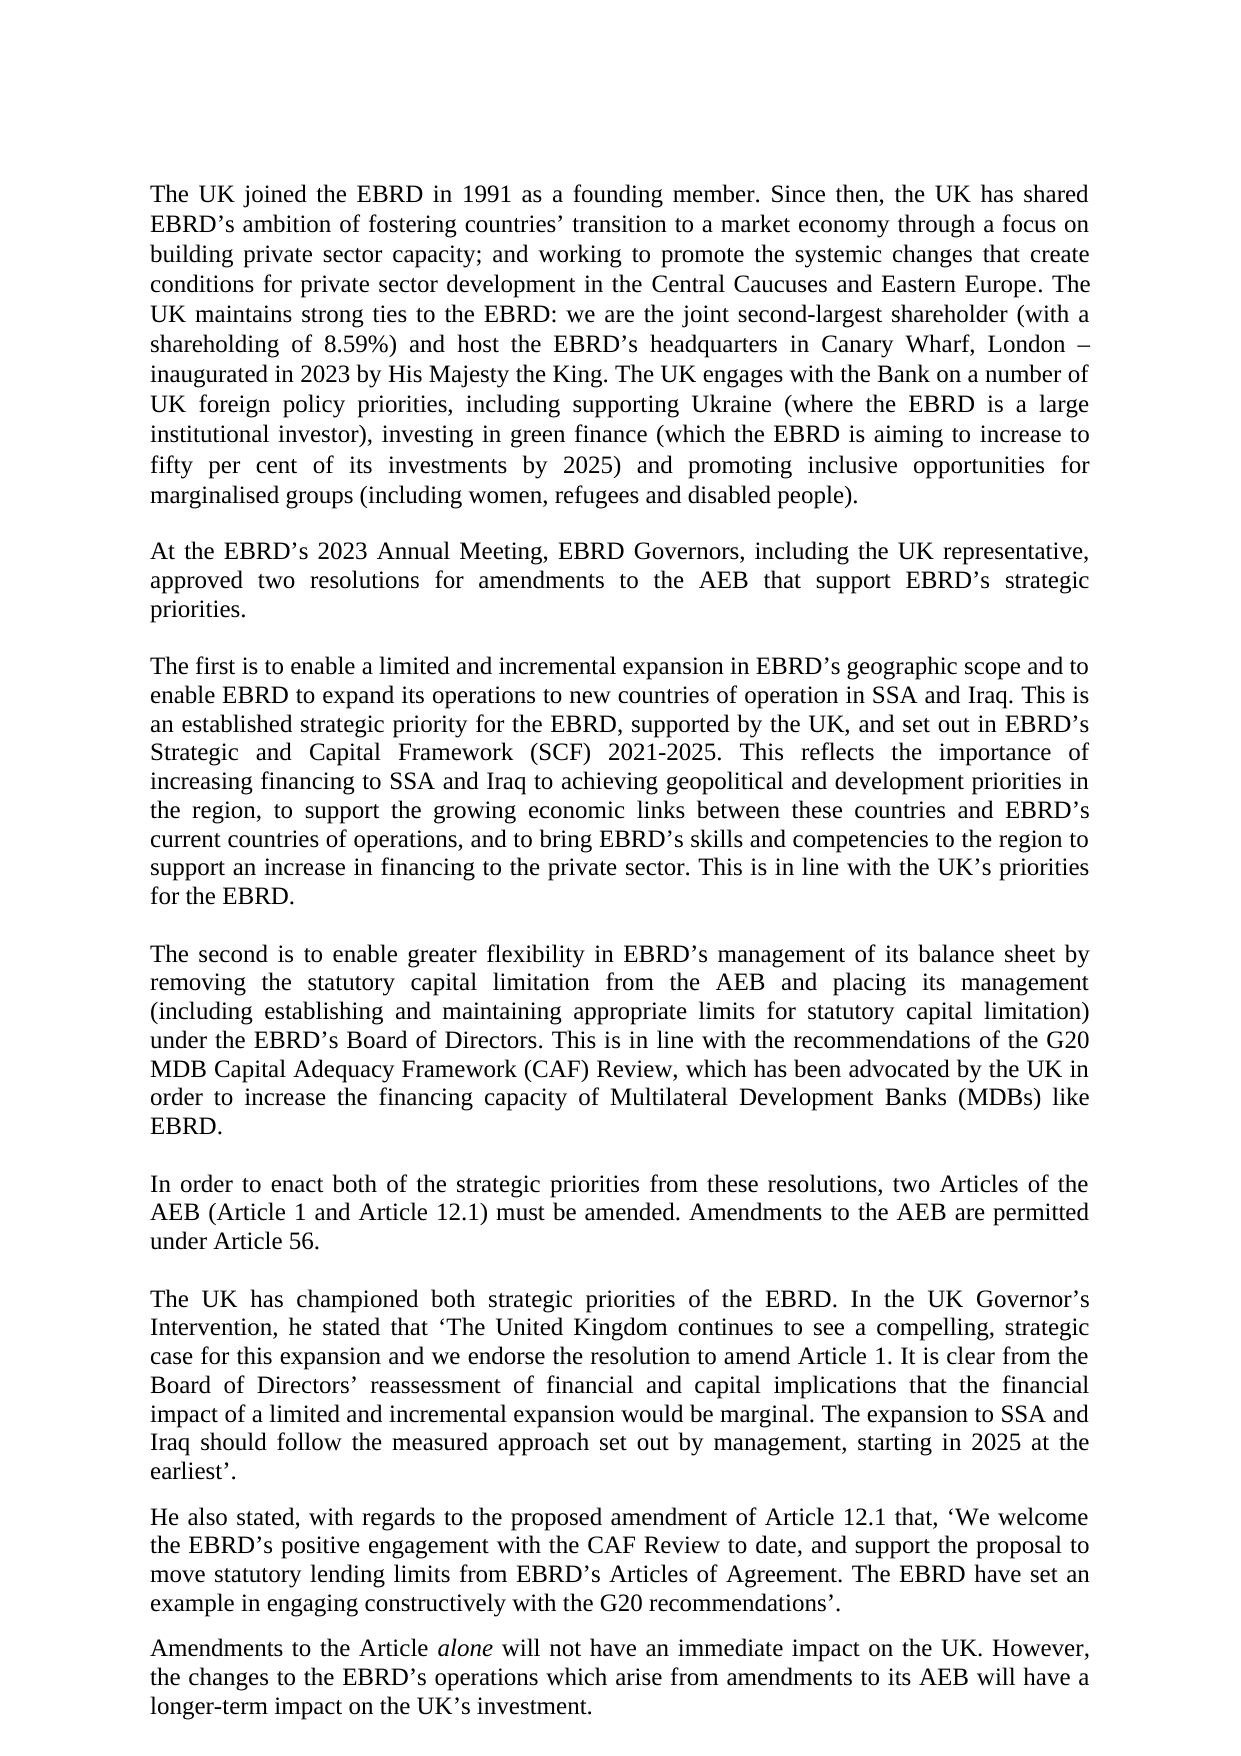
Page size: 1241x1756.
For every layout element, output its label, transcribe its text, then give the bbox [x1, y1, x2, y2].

text Amendments to the Article alone will not have an immediate impact on the UK. However, the changes to the EBRD’s operations which arise from amendments to its AEB will have a longer-term impact on the UK’s investment. [150, 1633, 1091, 1719]
text In order to enact both of the strategic priorities from these resolutions, two Articles of the AEB (Article 1 and Article 12.1) must be amended. Amendments to the AEB are permitted under Article 56. [150, 1169, 1091, 1255]
text He also stated, with regards to the proposed amendment of Article 12.1 that, ‘We welcome the EBRD’s positive engagement with the CAF Review to date, and support the proposal to move statutory lending limits from EBRD’s Articles of Agreement. The EBRD have set an example in engaging constructively with the G20 recommendations’. [150, 1502, 1091, 1617]
text The UK has championed both strategic priorities of the EBRD. In the UK Governor’s Intervention, he stated that ‘The United Kingdom continues to see a compelling, strategic case for this expansion and we endorse the resolution to amend Article 1. It is clear from the Board of Directors’ reassessment of financial and capital implications that the financial impact of a limited and incremental expansion would be marginal. The expansion to SSA and Iraq should follow the measured approach set out by management, starting in 2025 at the earliest’. [150, 1284, 1091, 1485]
text At the EBRD’s 2023 Annual Meeting, EBRD Governors, including the UK representative, approved two resolutions for amendments to the AEB that support EBRD’s strategic priorities. [150, 510, 1091, 622]
text The second is to enable greater flexibility in EBRD’s management of its balance sheet by removing the statutory capital limitation from the AEB and placing its management (including establishing and maintaining appropriate limits for statutory capital limitation) under the EBRD’s Board of Directors. This is in line with the recommendations of the G20 MDB Capital Adequacy Framework (CAF) Review, which has been advocated by the UK in order to increase the financing capacity of Multilateral Development Banks (MDBs) like EBRD. [150, 939, 1091, 1140]
text The UK joined the EBRD in 1991 as a founding member. Since then, the UK has shared EBRD’s ambition of fostering countries’ transition to a market economy through a focus on building private sector capacity; and working to promote the systemic changes that create conditions for private sector development in the Central Caucuses and Eastern Europe. The UK maintains strong ties to the EBRD: we are the joint second-largest shareholder (with a shareholding of 8.59%) and host the EBRD’s headquarters in Canary Wharf, London – inaugurated in 2023 by His Majesty the King. The UK engages with the Bank on a number of UK foreign policy priorities, including supporting Ukraine (where the EBRD is a large institutional investor), investing in green finance (which the EBRD is aiming to increase to fifty per cent of its investments by 2025) and promoting inclusive opportunities for marginalised groups (including women, refugees and disabled people). [150, 179, 1091, 508]
text The first is to enable a limited and incremental expansion in EBRD’s geographic scope and to enable EBRD to expand its operations to new countries of operation in SSA and Iraq. This is an established strategic priority for the EBRD, supported by the UK, and set out in EBRD’s Strategic and Capital Framework (SCF) 2021-2025. This reflects the importance of increasing financing to SSA and Iraq to achieving geopolitical and development priorities in the region, to support the growing economic links between these countries and EBRD’s current countries of operations, and to bring EBRD’s skills and competencies to the region to support an increase in financing to the private sector. This is in line with the UK’s priorities for the EBRD. [150, 651, 1091, 910]
